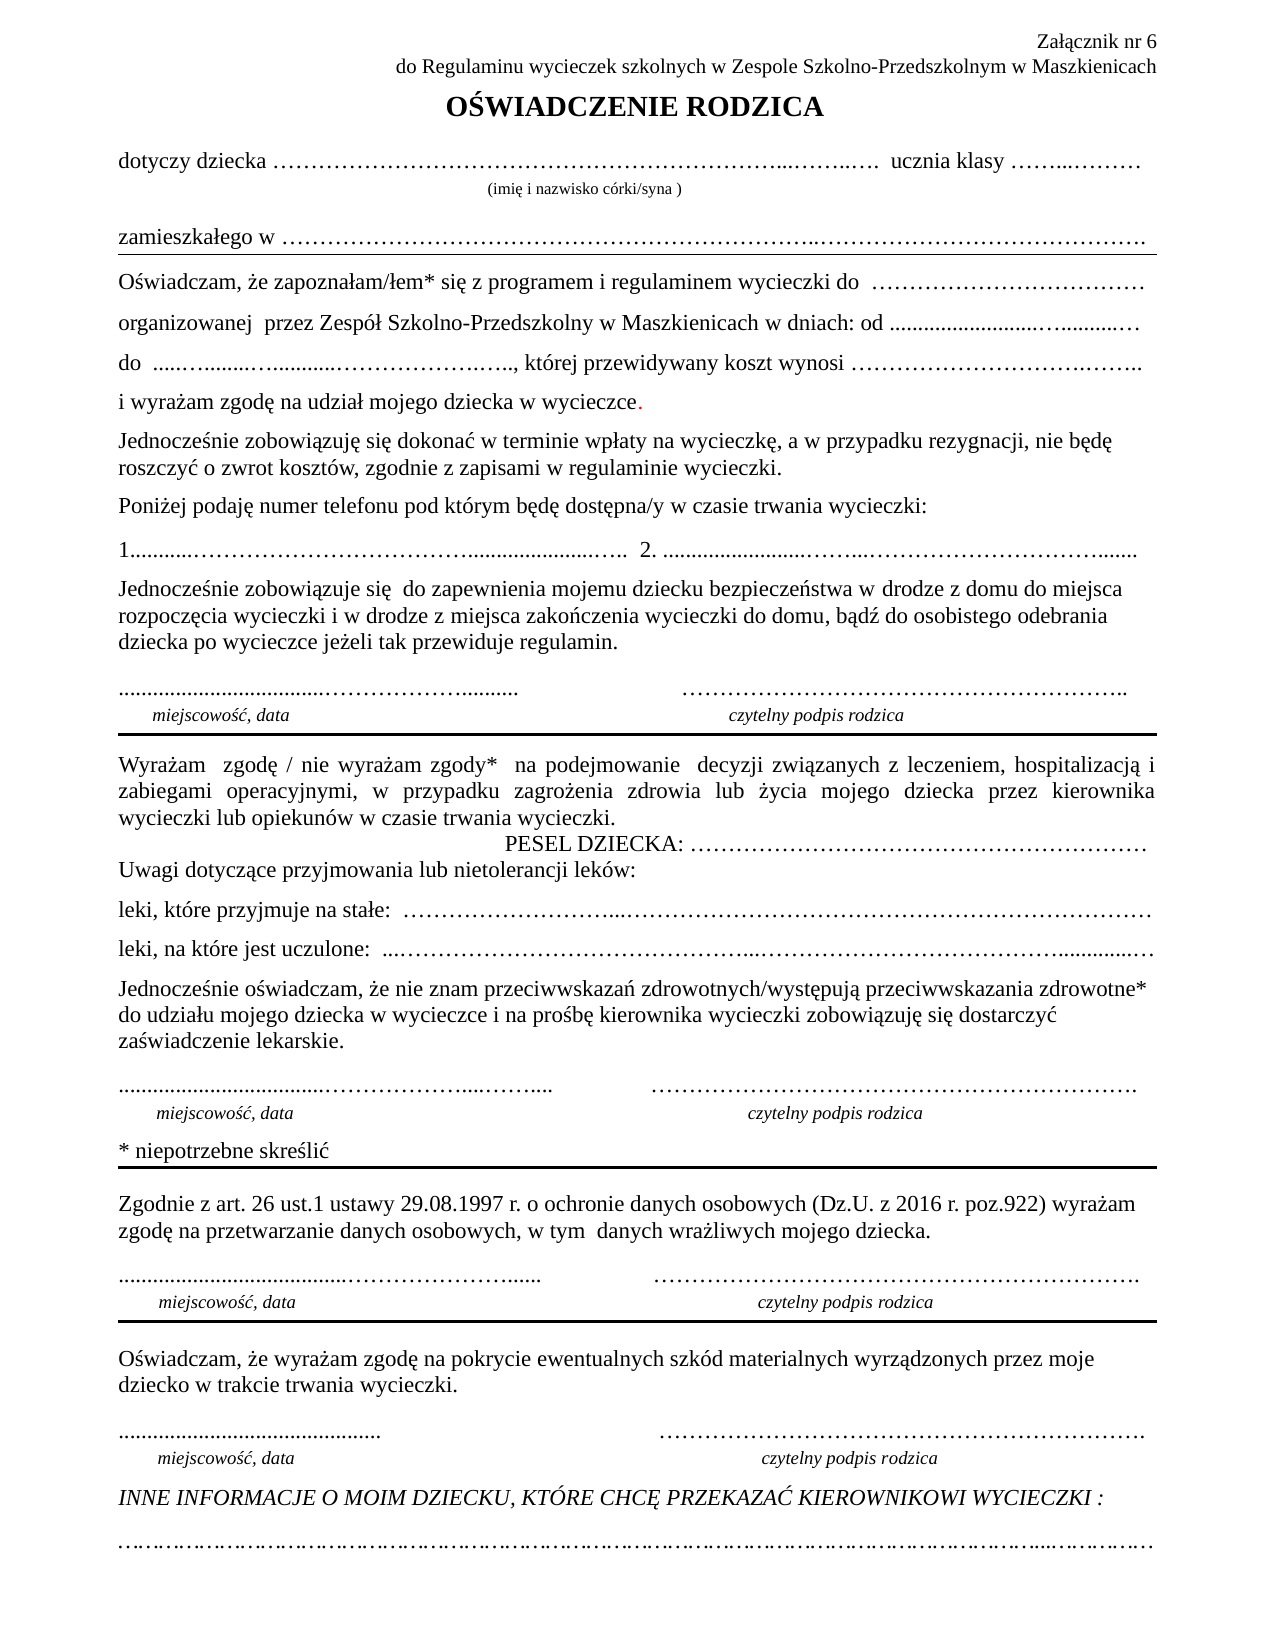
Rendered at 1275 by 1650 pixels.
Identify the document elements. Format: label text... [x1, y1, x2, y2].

text do Regulaminu wycieczek szkolnych w Zespole Szkolno-Przedszkolnym w Maszkienicach [118, 53, 1157, 78]
text * niepotrzebne skreślić [118, 1137, 1157, 1166]
text leki, na które jest uczulone: ...………………………………………...………………………………….............… [118, 935, 1157, 962]
text ....................................……………….......... ………………………………………………….. [118, 674, 1157, 700]
text Uwagi dotyczące przyjmowania lub nietolerancji leków: [118, 856, 1157, 883]
text dotyczy dziecka …………………………………………………………...……..…. ucznia klasy ……...……… (imię i nazwisko córki/syna ) [118, 147, 1157, 199]
text miejscowość, data czytelny podpis rodzica [118, 1098, 1157, 1124]
text leki, które przyjmuje na stałe: ………………………...…………………………………………………………… [118, 896, 1157, 922]
text Jednocześnie zobowiązuje się do zapewnienia mojemu dziecku bezpieczeństwa w drodze z domu do miejsca rozpoczęcia wycieczki i w drodze z miejsca zakończenia wycieczki do domu, bądź do osobistego odebrania dziecka po wycieczce jeżeli tak przewiduje regulamin. [118, 576, 1157, 654]
text Oświadczam, że zapoznałam/łem* się z programem i regulaminem wycieczki do ……………………………… [118, 268, 1157, 295]
text miejscowość, data czytelny podpis rodzica [118, 700, 1157, 726]
text miejscowość, data czytelny podpis rodzica [118, 1287, 1157, 1313]
text .............................................. ………………………………………………………. [118, 1417, 1157, 1443]
text ........................................…………………...... ………………………………………………………. [118, 1261, 1157, 1287]
text Jednocześnie zobowiązuję się dokonać w terminie wpłaty na wycieczkę, a w przypadku rezygnacji, nie będę roszczyć o zwrot kosztów, zgodnie z zapisami w regulaminie wycieczki. [118, 427, 1157, 480]
text Jednocześnie oświadczam, że nie znam przeciwwskazań zdrowotnych/występują przeciwwskazania zdrowotne* do udziału mojego dziecka w wycieczce i na prośbę kierownika wycieczki zobowiązuję się dostarczyć zaświadczenie lekarskie. [118, 975, 1157, 1054]
text Załącznik nr 6 [118, 29, 1157, 53]
text i wyrażam zgodę na udział mojego dziecka w wycieczce. [118, 388, 1157, 414]
text Wyrażam zgodę / nie wyrażam zgody* na podejmowanie decyzji związanych z leczeniem, hospitalizacją i zabiegami operacyjnymi, w przypadku zagrożenia zdrowia lub życia mojego dziecka przez kierownika wycieczki lub opiekunów w czasie trwania wycieczki. [118, 751, 1157, 830]
text PESEL DZIECKA: …………………………………………………… [118, 830, 1157, 856]
text Poniżej podaję numer telefonu pod którym będę dostępna/y w czasie trwania wycieczki: [118, 492, 1157, 518]
text Zgodnie z art. 26 ust.1 ustawy 29.08.1997 r. o ochronie danych osobowych (Dz.U. z 2016 r. poz.922) wyrażam zgodę na przetwarzanie danych osobowych, w tym danych wrażliwych mojego dziecka. [118, 1190, 1157, 1243]
text organizowanej przez Zespół Szkolno-Przedszkolny w Maszkienicach w dniach: od ..........................…..........… do .....…........…...........……………….….., której przewidywany koszt wynosi ………………………….…….. [118, 309, 1157, 375]
text miejscowość, data czytelny podpis rodzica [118, 1443, 1157, 1470]
text Oświadczam, że wyrażam zgodę na pokrycie ewentualnych szkód materialnych wyrządzonych przez moje dziecko w trakcie trwania wycieczki. [118, 1345, 1157, 1398]
text 1...........………………………………......................….. 2. .........................……...…………………………....... [118, 536, 1157, 562]
text zamieszkałego w ……………………………………………………………..……………………………………. [118, 223, 1157, 254]
text INNE INFORMACJE O MOIM DZIECKU, KTÓRE CHCĘ PRZEKAZAĆ KIEROWNIKOWI WYCIECZKI : [118, 1484, 1157, 1510]
text ....................................………………....…….... ………………………………………………………. [118, 1071, 1157, 1098]
text OŚWIADCZENIE RODZICA [118, 89, 1157, 123]
text ………………………………………………………………………………………………………………………...…………… [118, 1527, 1157, 1553]
